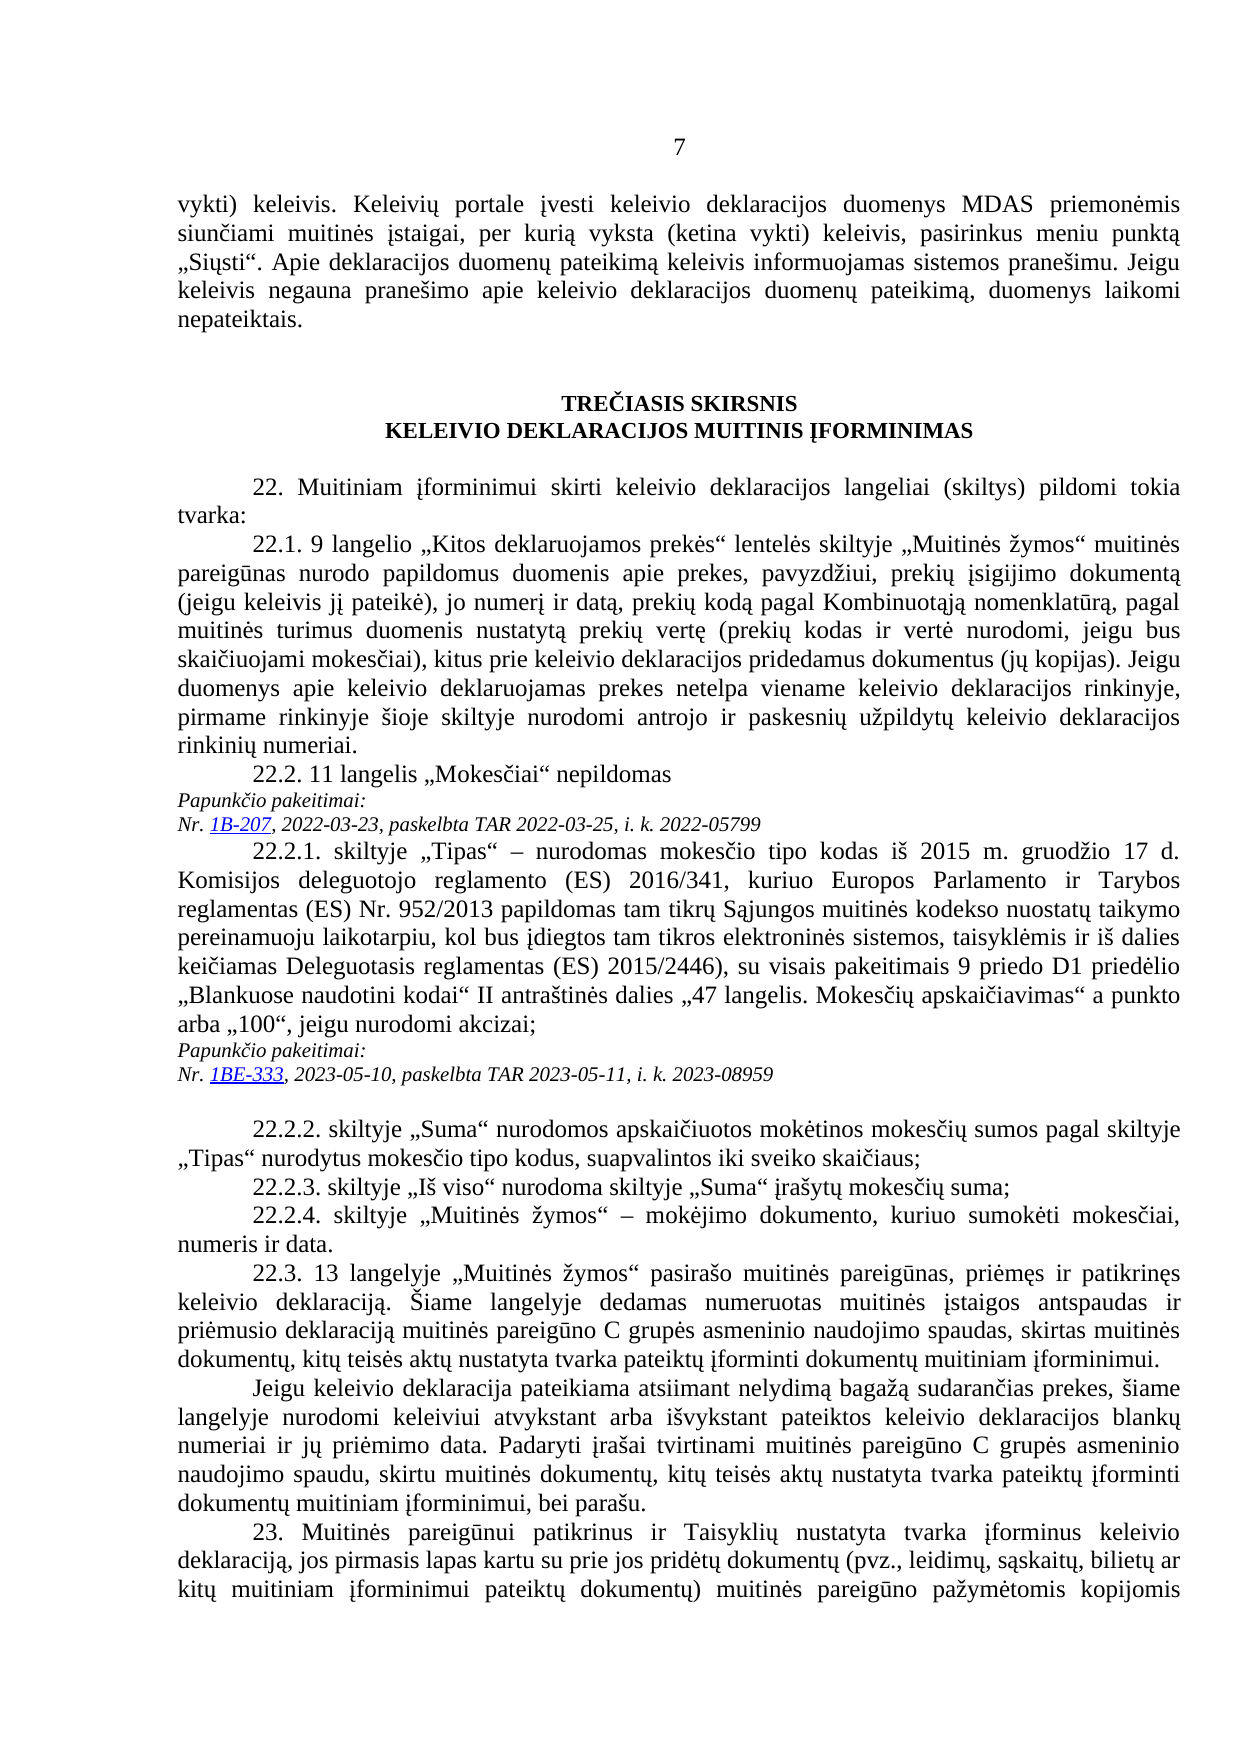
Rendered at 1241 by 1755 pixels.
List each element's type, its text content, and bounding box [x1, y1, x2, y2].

text TREČIASIS SKIRSNIS [177, 390, 1181, 417]
text 22.2.1. skiltyje „Tipas“ – nurodomas mokesčio tipo kodas iš 2015 m. gruodžio 17 d. Komisijos deleguotojo reglamento (ES) 2016/341, kuriuo Europos Parlamento ir Tarybos reglamentas (ES) Nr. 952/2013 papildomas tam tikrų Sąjungos muitinės kodekso nuostatų taikymo pereinamuoju laikotarpiu, kol bus įdiegtos tam tikros elektroninės sistemos, taisyklėmis ir iš dalies keičiamas Deleguotasis reglamentas (ES) 2015/2446), su visais pakeitimais 9 priedo D1 priedėlio „Blankuose naudotini kodai“ II antraštinės dalies „47 langelis. Mokesčių apskaičiavimas“ a punkto arba „100“, jeigu nurodomi akcizai; [177, 836, 1181, 1037]
text 22.2. 11 langelis „Mokesčiai“ nepildomas [177, 759, 1181, 788]
text 22.2.4. skiltyje „Muitinės žymos“ – mokėjimo dokumento, kuriuo sumokėti mokesčiai, numeris ir data. [177, 1201, 1181, 1258]
text 22.3. 13 langelyje „Muitinės žymos“ pasirašo muitinės pareigūnas, priėmęs ir patikrinęs keleivio deklaraciją. Šiame langelyje dedamas numeruotas muitinės įstaigos antspaudas ir priėmusio deklaraciją muitinės pareigūno C grupės asmeninio naudojimo spaudas, skirtas muitinės dokumentų, kitų teisės aktų nustatyta tvarka pateiktų įforminti dokumentų muitiniam įforminimui. [177, 1258, 1181, 1373]
text Nr. 1B-207, 2022-03-23, paskelbta TAR 2022-03-25, i. k. 2022-05799 [177, 812, 1181, 836]
text Papunkčio pakeitimai: [177, 1037, 1181, 1062]
text 22.2.3. skiltyje „Iš viso“ nurodoma skiltyje „Suma“ įrašytų mokesčių suma; [177, 1172, 1181, 1201]
text KELEIVIO DEKLARACIJOS MUITINIS ĮFORMINIMAS [177, 417, 1181, 443]
text Jeigu keleivio deklaracija pateikiama atsiimant nelydimą bagažą sudarančias prekes, šiame langelyje nurodomi keleiviui atvykstant arba išvykstant pateiktos keleivio deklaracijos blankų numeriai ir jų priėmimo data. Padaryti įrašai tvirtinami muitinės pareigūno C grupės asmeninio naudojimo spaudu, skirtu muitinės dokumentų, kitų teisės aktų nustatyta tvarka pateiktų įforminti dokumentų muitiniam įforminimui, bei parašu. [177, 1373, 1181, 1517]
text 23. Muitinės pareigūnui patikrinus ir Taisyklių nustatyta tvarka įforminus keleivio deklaraciją, jos pirmasis lapas kartu su prie jos pridėtų dokumentų (pvz., leidimų, sąskaitų, bilietų ar kitų muitiniam įforminimui pateiktų dokumentų) muitinės pareigūno pažymėtomis kopijomis [177, 1517, 1181, 1603]
text vykti) keleivis. Keleivių portale įvesti keleivio deklaracijos duomenys MDAS priemonėmis siunčiami muitinės įstaigai, per kurią vyksta (ketina vykti) keleivis, pasirinkus meniu punktą „Siųsti“. Apie deklaracijos duomenų pateikimą keleivis informuojamas sistemos pranešimu. Jeigu keleivis negauna pranešimo apie keleivio deklaracijos duomenų pateikimą, duomenys laikomi nepateiktais. [177, 189, 1181, 333]
text 22.2.2. skiltyje „Suma“ nurodomos apskaičiuotos mokėtinos mokesčių sumos pagal skiltyje „Tipas“ nurodytus mokesčio tipo kodus, suapvalintos iki sveiko skaičiaus; [177, 1114, 1181, 1172]
text Papunkčio pakeitimai: [177, 788, 1181, 812]
text Nr. 1BE-333, 2023-05-10, paskelbta TAR 2023-05-11, i. k. 2023-08959 [177, 1062, 1181, 1086]
text 22.1. 9 langelio „Kitos deklaruojamos prekės“ lentelės skiltyje „Muitinės žymos“ muitinės pareigūnas nurodo papildomus duomenis apie prekes, pavyzdžiui, prekių įsigijimo dokumentą (jeigu keleivis jį pateikė), jo numerį ir datą, prekių kodą pagal Kombinuotąją nomenklatūrą, pagal muitinės turimus duomenis nustatytą prekių vertę (prekių kodas ir vertė nurodomi, jeigu bus skaičiuojami mokesčiai), kitus prie keleivio deklaracijos pridedamus dokumentus (jų kopijas). Jeigu duomenys apie keleivio deklaruojamas prekes netelpa viename keleivio deklaracijos rinkinyje, pirmame rinkinyje šioje skiltyje nurodomi antrojo ir paskesnių užpildytų keleivio deklaracijos rinkinių numeriai. [177, 529, 1181, 759]
text 22. Muitiniam įforminimui skirti keleivio deklaracijos langeliai (skiltys) pildomi tokia tvarka: [177, 472, 1181, 529]
